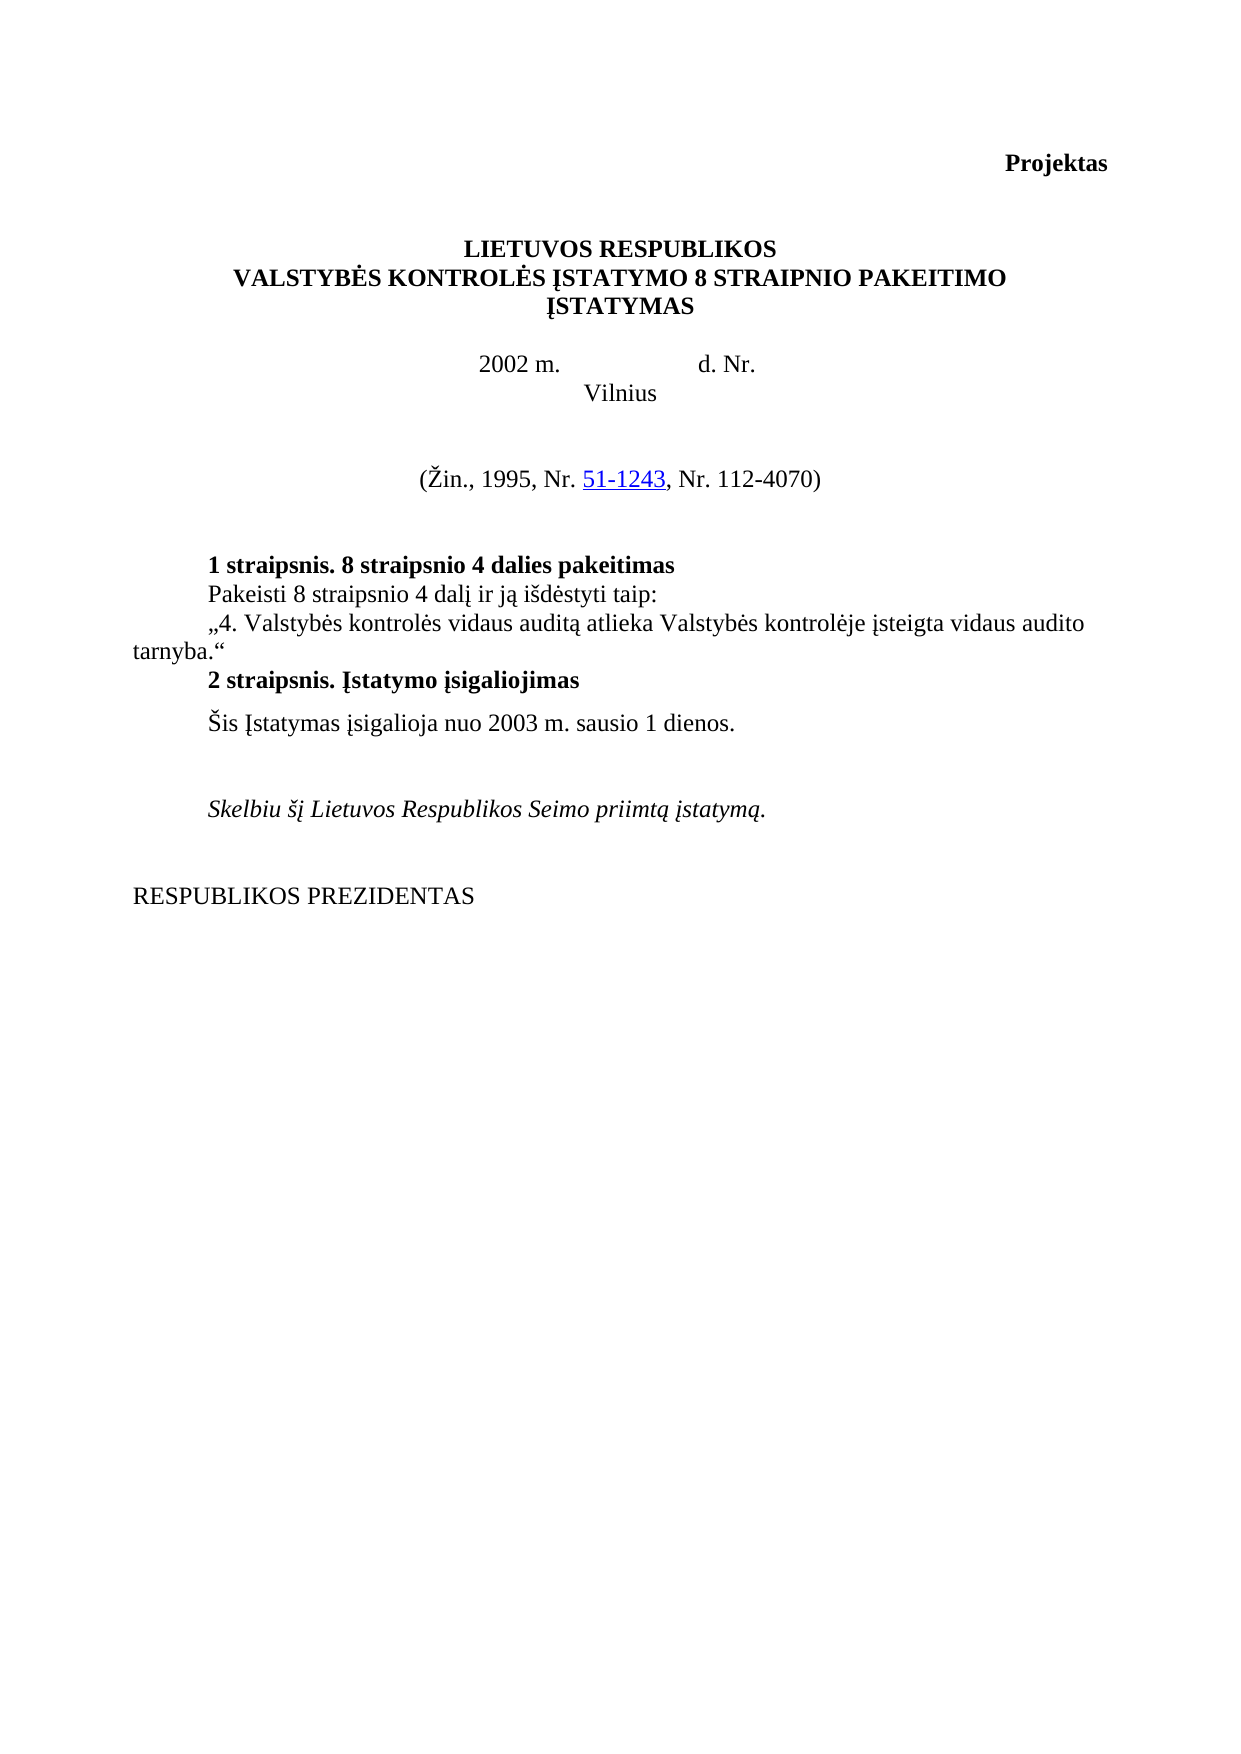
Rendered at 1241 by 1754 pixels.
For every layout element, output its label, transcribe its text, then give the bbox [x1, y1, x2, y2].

text 2 straipsnis. Įstatymo įsigaliojimas [208, 665, 1109, 694]
text 2002 m. d. Nr. Vilnius [133, 349, 1108, 406]
text ĮSTATYMAS [133, 291, 1108, 320]
text LIETUVOS RESPUBLIKOS [133, 205, 1108, 263]
text VALSTYBĖS KONTROLĖS ĮSTATYMO 8 STRAIPNIO PAKEITIMO [133, 263, 1108, 291]
text Skelbiu šį Lietuvos Respublikos Seimo priimtą įstatymą. [133, 794, 1109, 823]
text Projektas [133, 148, 1108, 176]
text „4. Valstybės kontrolės vidaus auditą atlieka Valstybės kontrolėje įsteigta vidaus audito tarnyba.“ [133, 608, 1108, 665]
text (Žin., 1995, Nr. 51-1243, Nr. 112-4070) [133, 464, 1108, 493]
text Šis Įstatymas įsigalioja nuo 2003 m. sausio 1 dienos. [133, 708, 1109, 737]
text RESPUBLIKOS PREZIDENTAS [133, 881, 1108, 909]
text Pakeisti 8 straipsnio 4 dalį ir ją išdėstyti taip: [133, 579, 1108, 608]
text 1 straipsnis. 8 straipsnio 4 dalies pakeitimas [133, 550, 1108, 579]
